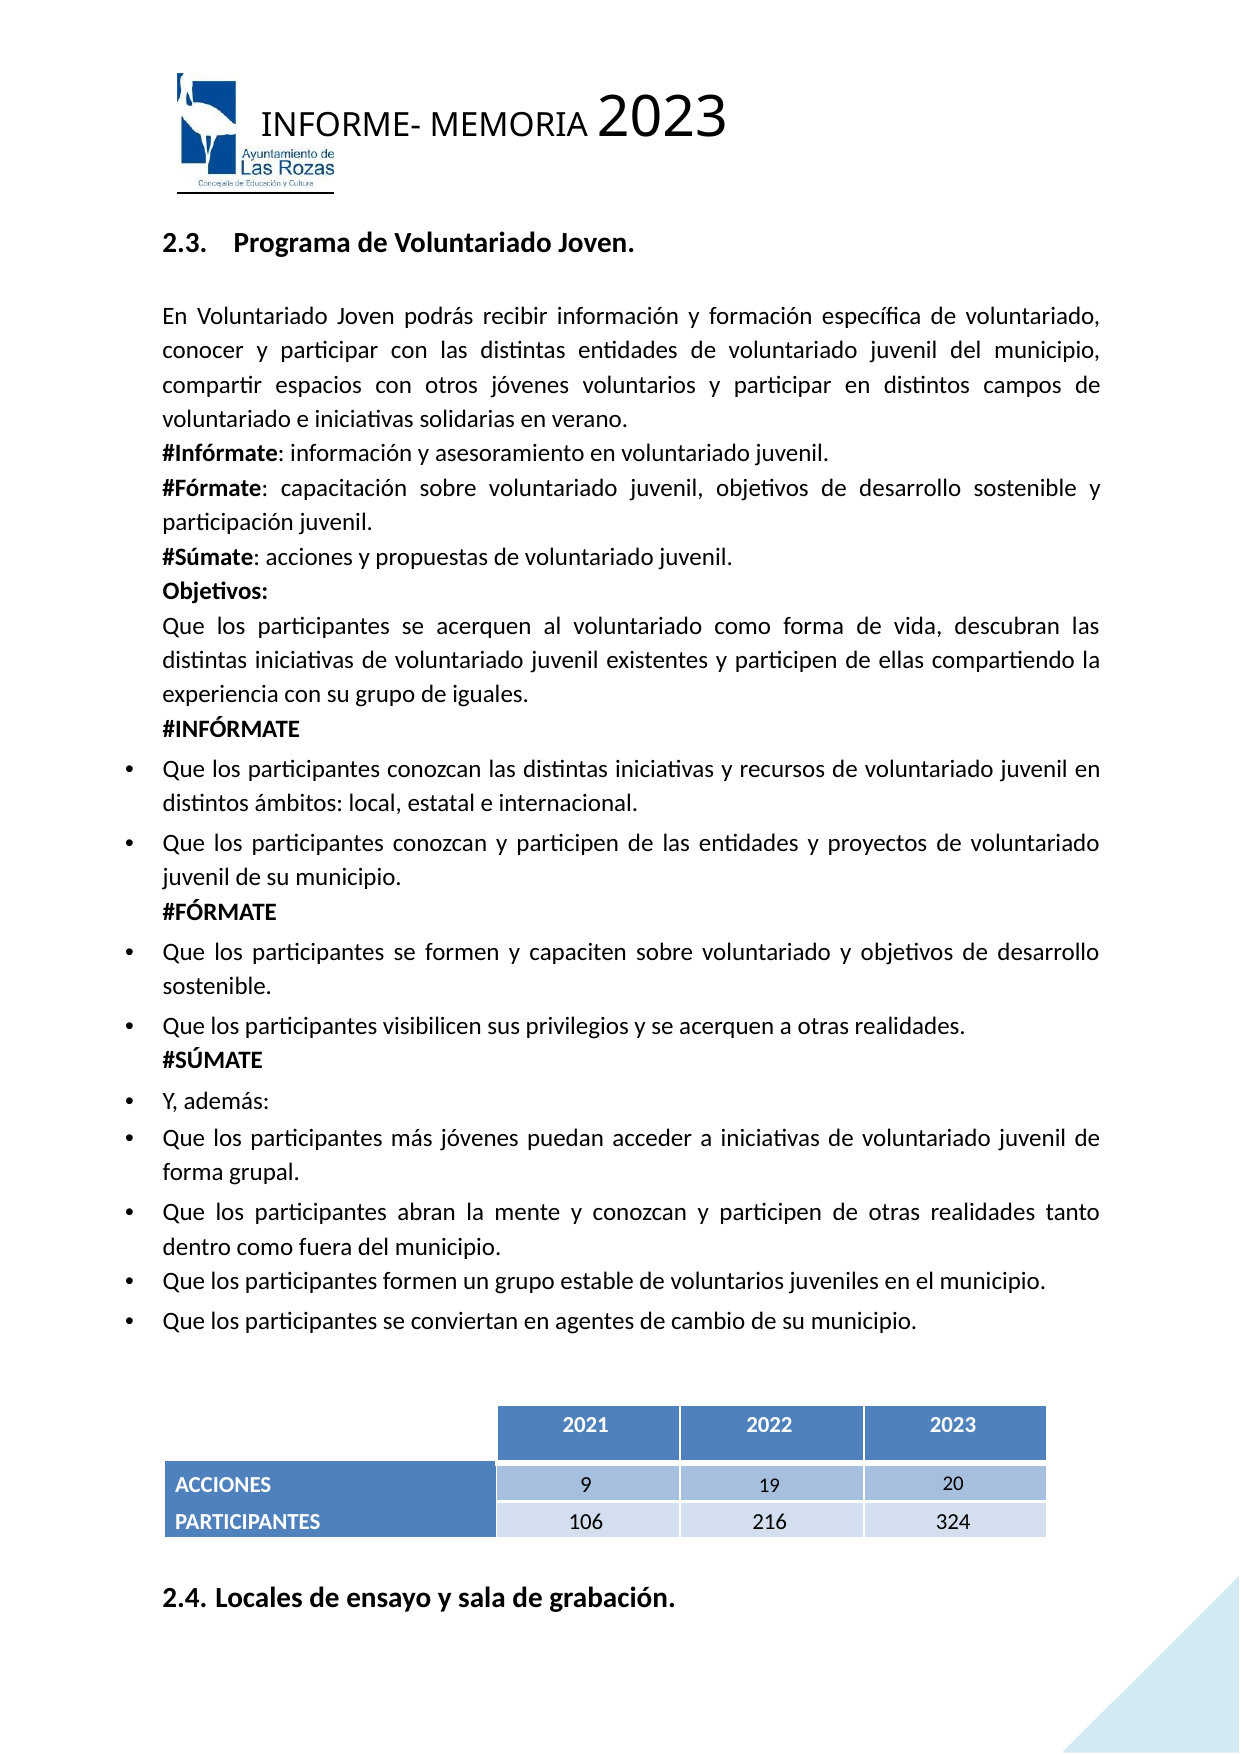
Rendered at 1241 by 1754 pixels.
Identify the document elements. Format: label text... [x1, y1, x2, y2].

text #SÚMATE [162, 1045, 1069, 1075]
text #Súmate: acciones y propuestas de voluntariado juvenil. [162, 541, 1101, 571]
table_cell 19 [681, 1466, 863, 1500]
text #Infórmate: información y asesoramiento en voluntariado juvenil. [162, 438, 1101, 468]
text #Fórmate: capacitación sobre voluntariado juvenil, objetivos de desarrollo sostenible y participación juvenil. [162, 472, 1101, 537]
table_cell 20 [865, 1466, 1046, 1500]
text 2.4. Locales de ensayo y sala de grabación. [162, 1579, 1167, 1614]
list Que los participantes formen un grupo estable de voluntarios juveniles en el municipio. [125, 1265, 1101, 1296]
table_header 2022 [681, 1406, 863, 1460]
table_cell 9 [497, 1466, 679, 1500]
list Que los participantes abran la mente y conozcan y participen de otras realidades tanto dentro como fuera del municipio. [125, 1196, 1101, 1261]
table_header [164, 1406, 495, 1460]
list Que los participantes más jóvenes puedan acceder a iniciativas de voluntariado juvenil de forma grupal. [125, 1122, 1101, 1187]
list Que los participantes conozcan y participen de las entidades y proyectos de voluntariado juvenil de su municipio. [125, 827, 1101, 892]
text Objetivos: [162, 576, 1069, 606]
text 2.3. Programa de Voluntariado Joven. [162, 224, 1167, 260]
table_cell 324 [865, 1503, 1046, 1537]
text #FÓRMATE [162, 896, 1069, 926]
table_cell ACCIONES [165, 1461, 496, 1500]
table_header 2023 [865, 1406, 1046, 1460]
list Que los participantes se formen y capaciten sobre voluntariado y objetivos de desarrollo sostenible. [125, 936, 1101, 1000]
table_cell PARTICIPANTES [165, 1500, 496, 1537]
list Que los participantes conozcan las distintas iniciativas y recursos de voluntariado juvenil en distintos ámbitos: local, estatal e internacional. [125, 753, 1101, 817]
table_cell 216 [681, 1503, 863, 1537]
list Y, además: [125, 1085, 1101, 1115]
text En Voluntariado Joven podrás recibir información y formación específica de voluntariado, conocer y participar con las distintas entidades de voluntariado juvenil del municipio, compartir espacios con otros jóvenes voluntarios y participar en distintos campos de voluntariado e iniciativas solidarias en verano. [162, 301, 1101, 433]
text #INFÓRMATE [162, 713, 1069, 743]
list Que los participantes se conviertan en agentes de cambio de su municipio. [125, 1306, 1101, 1336]
text Que los participantes se acerquen al voluntariado como forma de vida, descubran las distintas iniciativas de voluntariado juvenil existentes y participen de ellas compartiendo la experiencia con su grupo de iguales. [162, 610, 1101, 709]
list Que los participantes visibilicen sus privilegios y se acerquen a otras realidades. [125, 1010, 1101, 1041]
table_cell 106 [497, 1503, 679, 1537]
table_header 2021 [498, 1406, 679, 1460]
